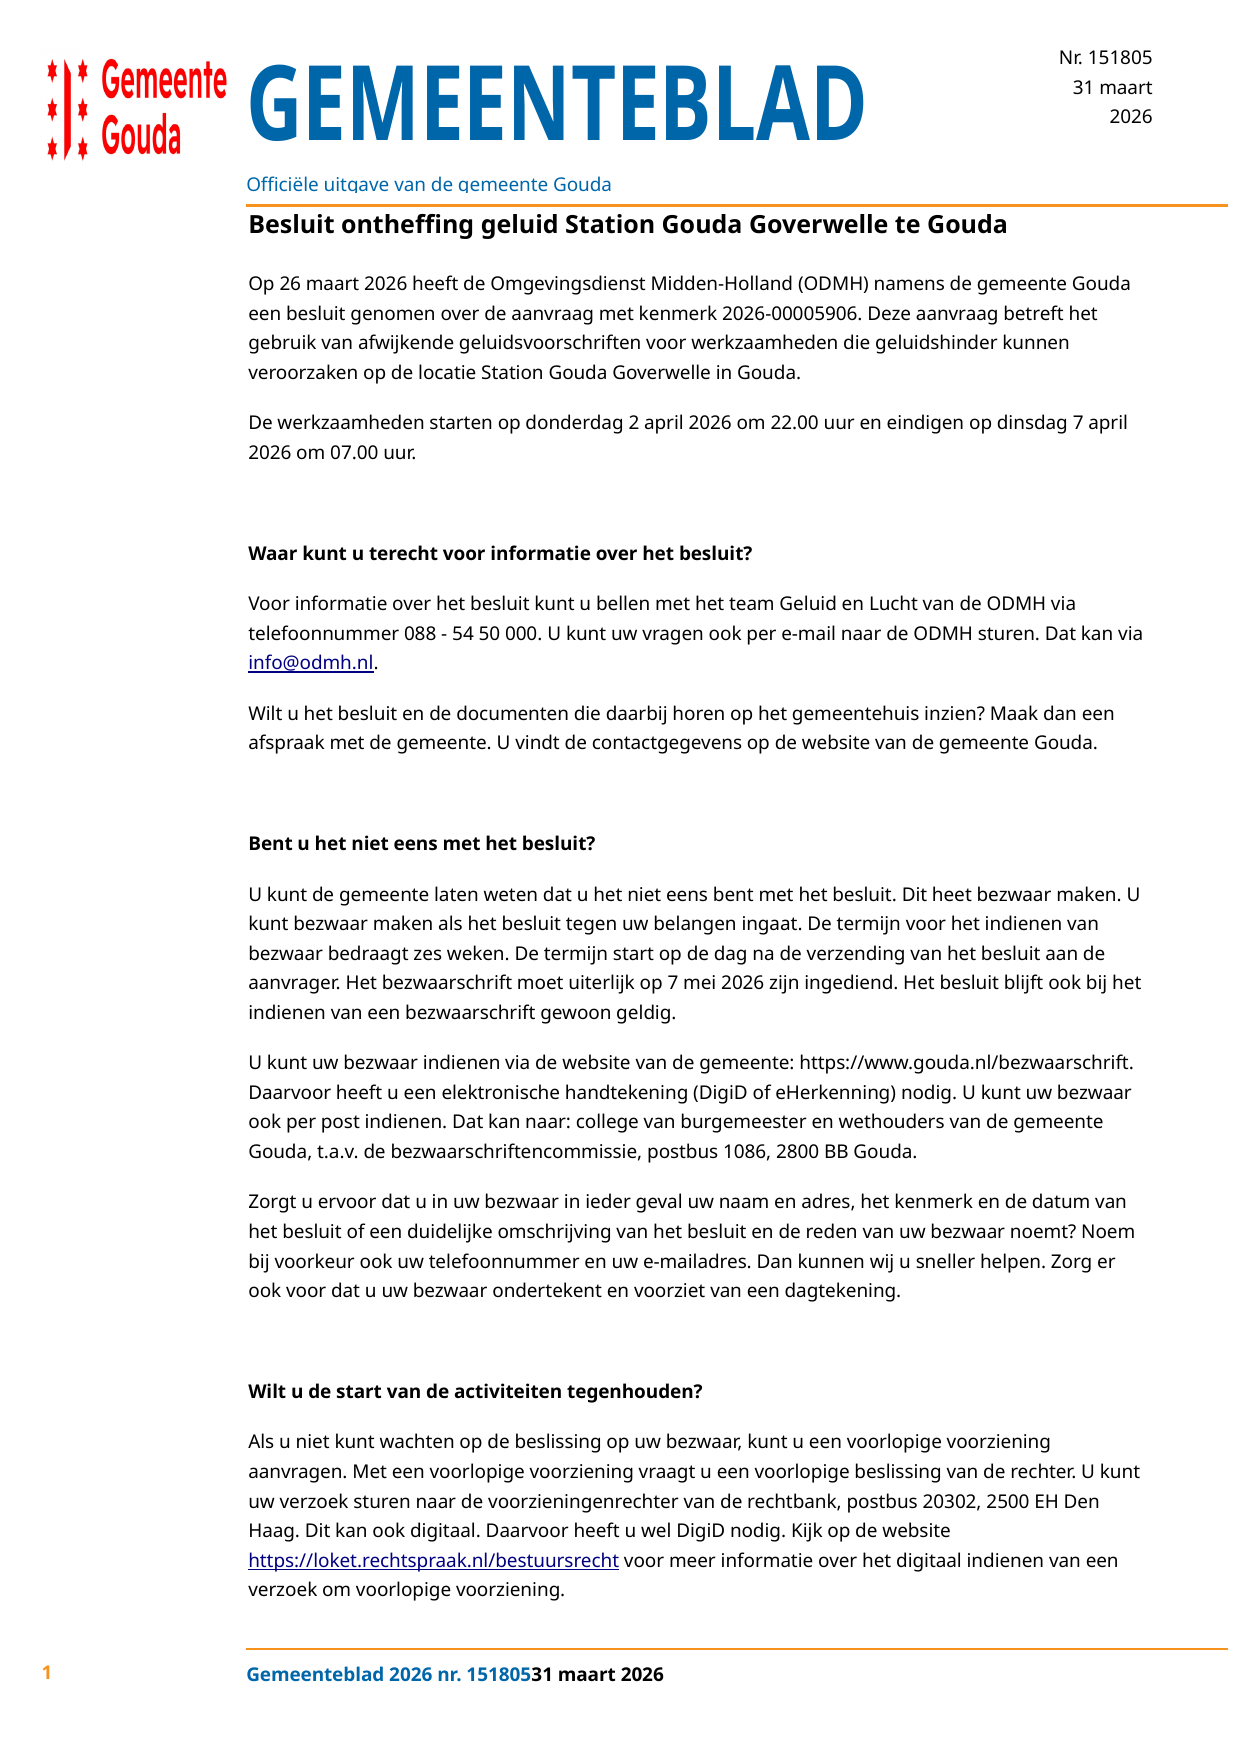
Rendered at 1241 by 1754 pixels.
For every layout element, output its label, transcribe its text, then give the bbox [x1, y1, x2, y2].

text Bent u het niet eens met het besluit? [248, 830, 1152, 856]
text Zorgt u ervoor dat u in uw bezwaar in ieder geval uw naam en adres, het kenmerk en de datum van het besluit of een duidelijke omschrijving van het besluit en de reden van uw bezwaar noemt? Noem bij voorkeur ook uw telefoonnummer en uw e-mailadres. Dan kunnen wij u sneller helpen. Zorg er ook voor dat u uw bezwaar ondertekent en voorziet van een dagtekening. [248, 1189, 1152, 1303]
text Wilt u het besluit en de documenten die daarbij horen op het gemeentehuis inzien? Maak dan een afspraak met de gemeente. U vindt de contactgegevens op de website van de gemeente Gouda. [248, 700, 1152, 755]
picture [41, 47, 231, 172]
text Waar kunt u terecht voor informatie over het besluit? [248, 540, 1152, 566]
text Op 26 maart 2026 heeft de Omgevingsdienst Midden-Holland (ODMH) namens de gemeente Gouda een besluit genomen over de aanvraag met kenmerk 2026-00005906. Deze aanvraag betreft het gebruik van afwijkende geluidsvoorschriften voor werkzaamheden die geluidshinder kunnen veroorzaken op de locatie Station Gouda Goverwelle in Gouda. [248, 270, 1152, 385]
text Als u niet kunt wachten op de beslissing op uw bezwaar, kunt u een voorlopige voorziening aanvragen. Met een voorlopige voorziening vraagt u een voorlopige beslissing van de rechter. U kunt uw verzoek sturen naar de voorzieningenrechter van de rechtbank, postbus 20302, 2500 EH Den Haag. Dit kan ook digitaal. Daarvoor heeft u wel DigiD nodig. Kijk op de website https://loket.rechtspraak.nl/bestuursrecht voor meer informatie over het digitaal indienen van een verzoek om voorlopige voorziening. [248, 1429, 1152, 1602]
text Voor informatie over het besluit kunt u bellen met het team Geluid en Lucht van de ODMH via telefoonnummer 088 - 54 50 000. U kunt uw vragen ook per e-mail naar de ODMH sturen. Dat kan via info@odmh.nl. [248, 590, 1152, 675]
text Besluit ontheffing geluid Station Gouda Goverwelle te Gouda [248, 207, 1152, 241]
text U kunt de gemeente laten weten dat u het niet eens bent met het besluit. Dit heet bezwaar maken. U kunt bezwaar maken als het besluit tegen uw belangen ingaat. De termijn voor het indienen van bezwaar bedraagt zes weken. De termijn start op de dag na de verzending van het besluit aan de aanvrager. Het bezwaarschrift moet uiterlijk op 7 mei 2026 zijn ingediend. Het besluit blijft ook bij het indienen van een bezwaarschrift gewoon geldig. [248, 881, 1152, 1025]
text Wilt u de start van de activiteiten tegenhouden? [248, 1378, 1152, 1404]
text U kunt uw bezwaar indienen via de website van de gemeente: https://www.gouda.nl/bezwaarschrift. Daarvoor heeft u een elektronische handtekening (DigiD of eHerkenning) nodig. U kunt uw bezwaar ook per post indienen. Dat kan naar: college van burgemeester en wethouders van de gemeente Gouda, t.a.v. de bezwaarschriftencommissie, postbus 1086, 2800 BB Gouda. [248, 1049, 1152, 1164]
text De werkzaamheden starten op donderdag 2 april 2026 om 22.00 uur en eindigen op dinsdag 7 april 2026 om 07.00 uur. [248, 409, 1152, 465]
